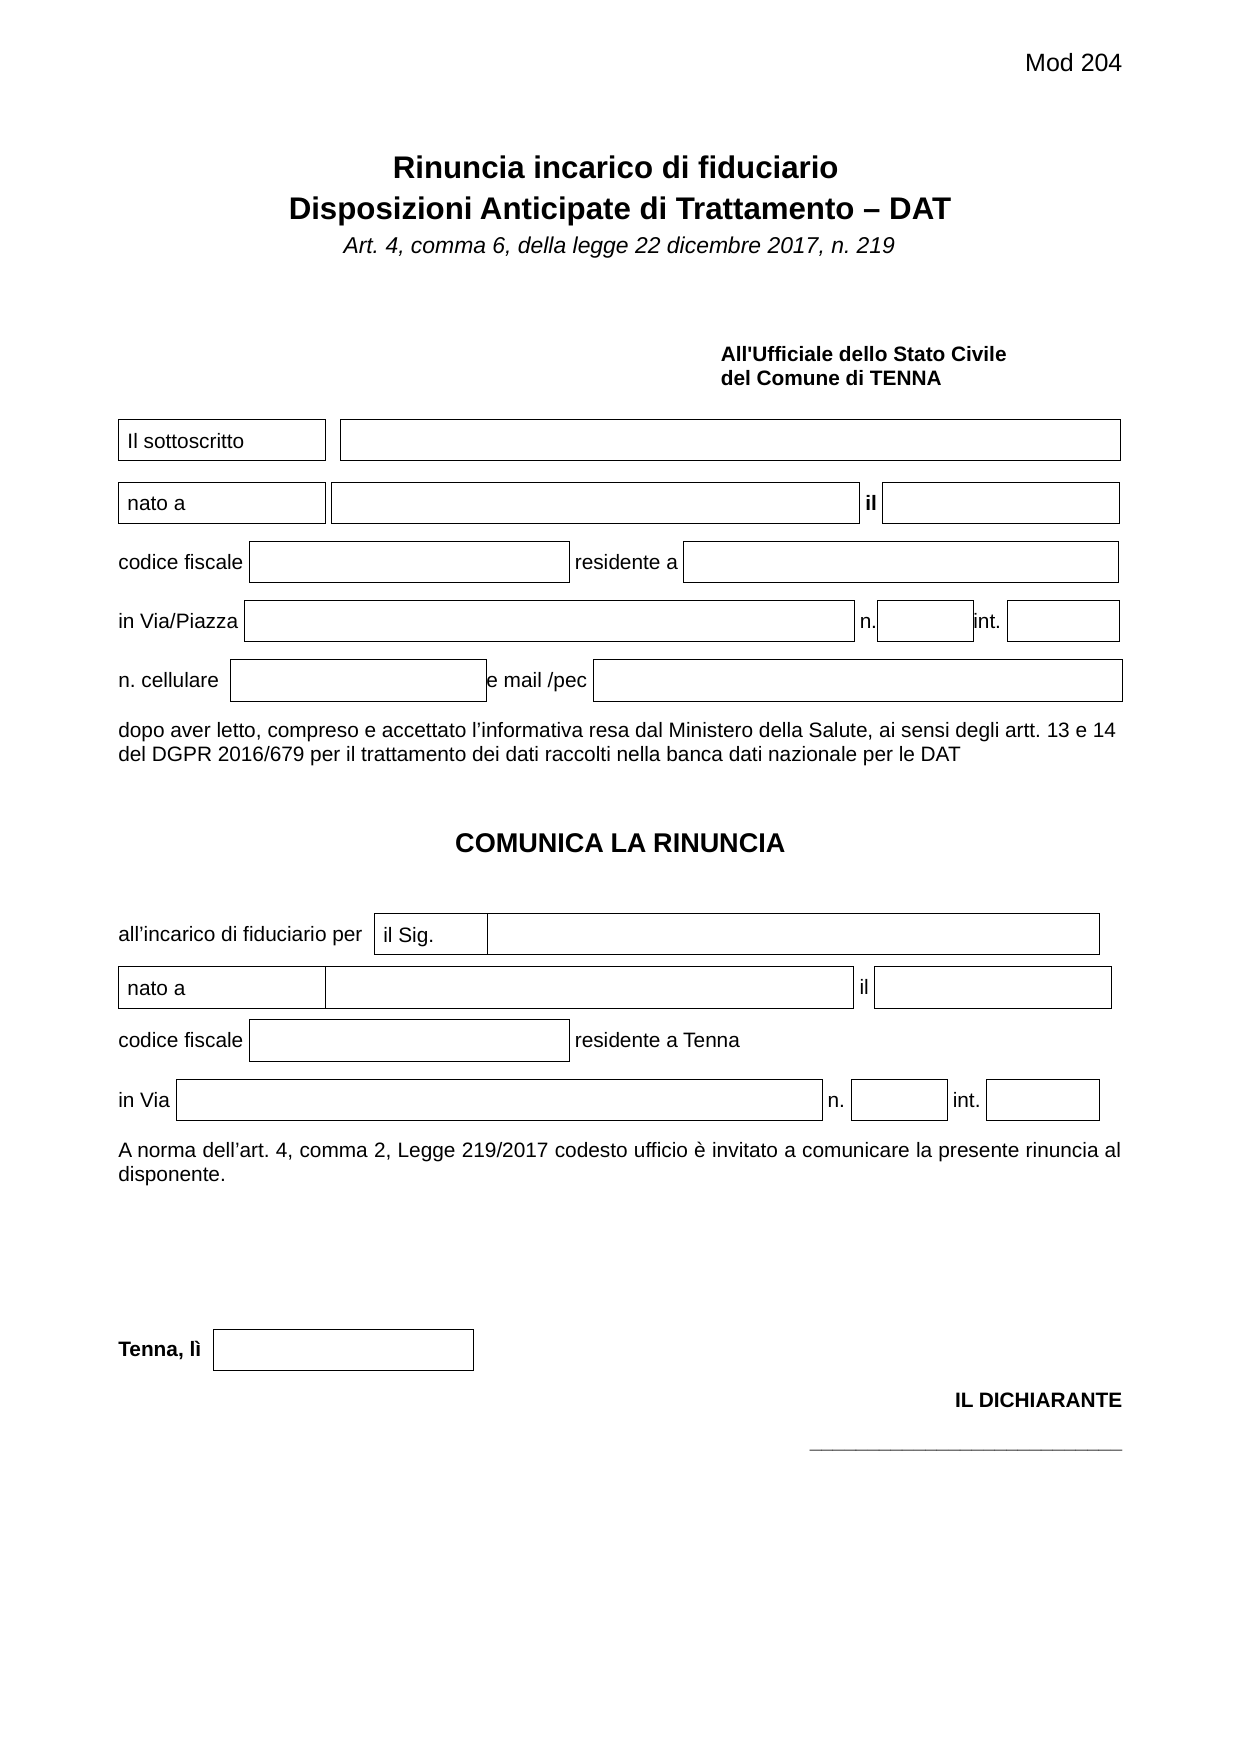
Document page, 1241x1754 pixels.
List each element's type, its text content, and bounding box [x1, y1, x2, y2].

text [1100, 913, 1122, 954]
text n. cellulare [118, 659, 230, 701]
text all’incarico di fiduciario per [118, 913, 374, 954]
text [474, 1329, 1122, 1370]
text il [860, 482, 882, 523]
text Rinuncia incarico di fiduciario [118, 149, 1122, 185]
text residente a Tenna [570, 1019, 1122, 1061]
text ___________________________ [118, 1429, 1122, 1453]
text Art. 4, comma 6, della legge 22 dicembre 2017, n. 219 [118, 232, 1122, 258]
text in Via [118, 1079, 176, 1120]
text [1112, 966, 1122, 1008]
text COMUNICA LA RINUNCIA [118, 827, 1122, 858]
text n. [855, 600, 877, 641]
text Tenna, lì [118, 1329, 213, 1370]
text codice fiscale [118, 541, 249, 582]
text residente a [570, 541, 683, 582]
text int. [948, 1079, 986, 1120]
text codice fiscale [118, 1019, 249, 1061]
text il [854, 966, 874, 1008]
text dopo aver letto, compreso e accettato l’informativa resa dal Ministero della Salute, ai sensi degli artt. 13 e 14 del DGPR 2016/679 per il trattamento dei dati raccolti nella banca dati nazionale per le DAT [118, 718, 1122, 766]
text A norma dell’art. 4, comma 2, Legge 219/2017 codesto ufficio è invitato a comunicare la presente rinuncia al disponente. [118, 1138, 1122, 1186]
text All'Ufficiale dello Stato Civile del Comune di TENNA [721, 342, 1122, 390]
text IL DICHIARANTE [118, 1387, 1122, 1411]
text [326, 482, 331, 523]
text in Via/Piazza [118, 600, 244, 641]
text e mail /pec [487, 659, 593, 701]
text [1100, 1079, 1122, 1120]
text int. [974, 600, 1007, 641]
text n. [823, 1079, 851, 1120]
text Disposizioni Anticipate di Trattamento – DAT [118, 190, 1122, 226]
